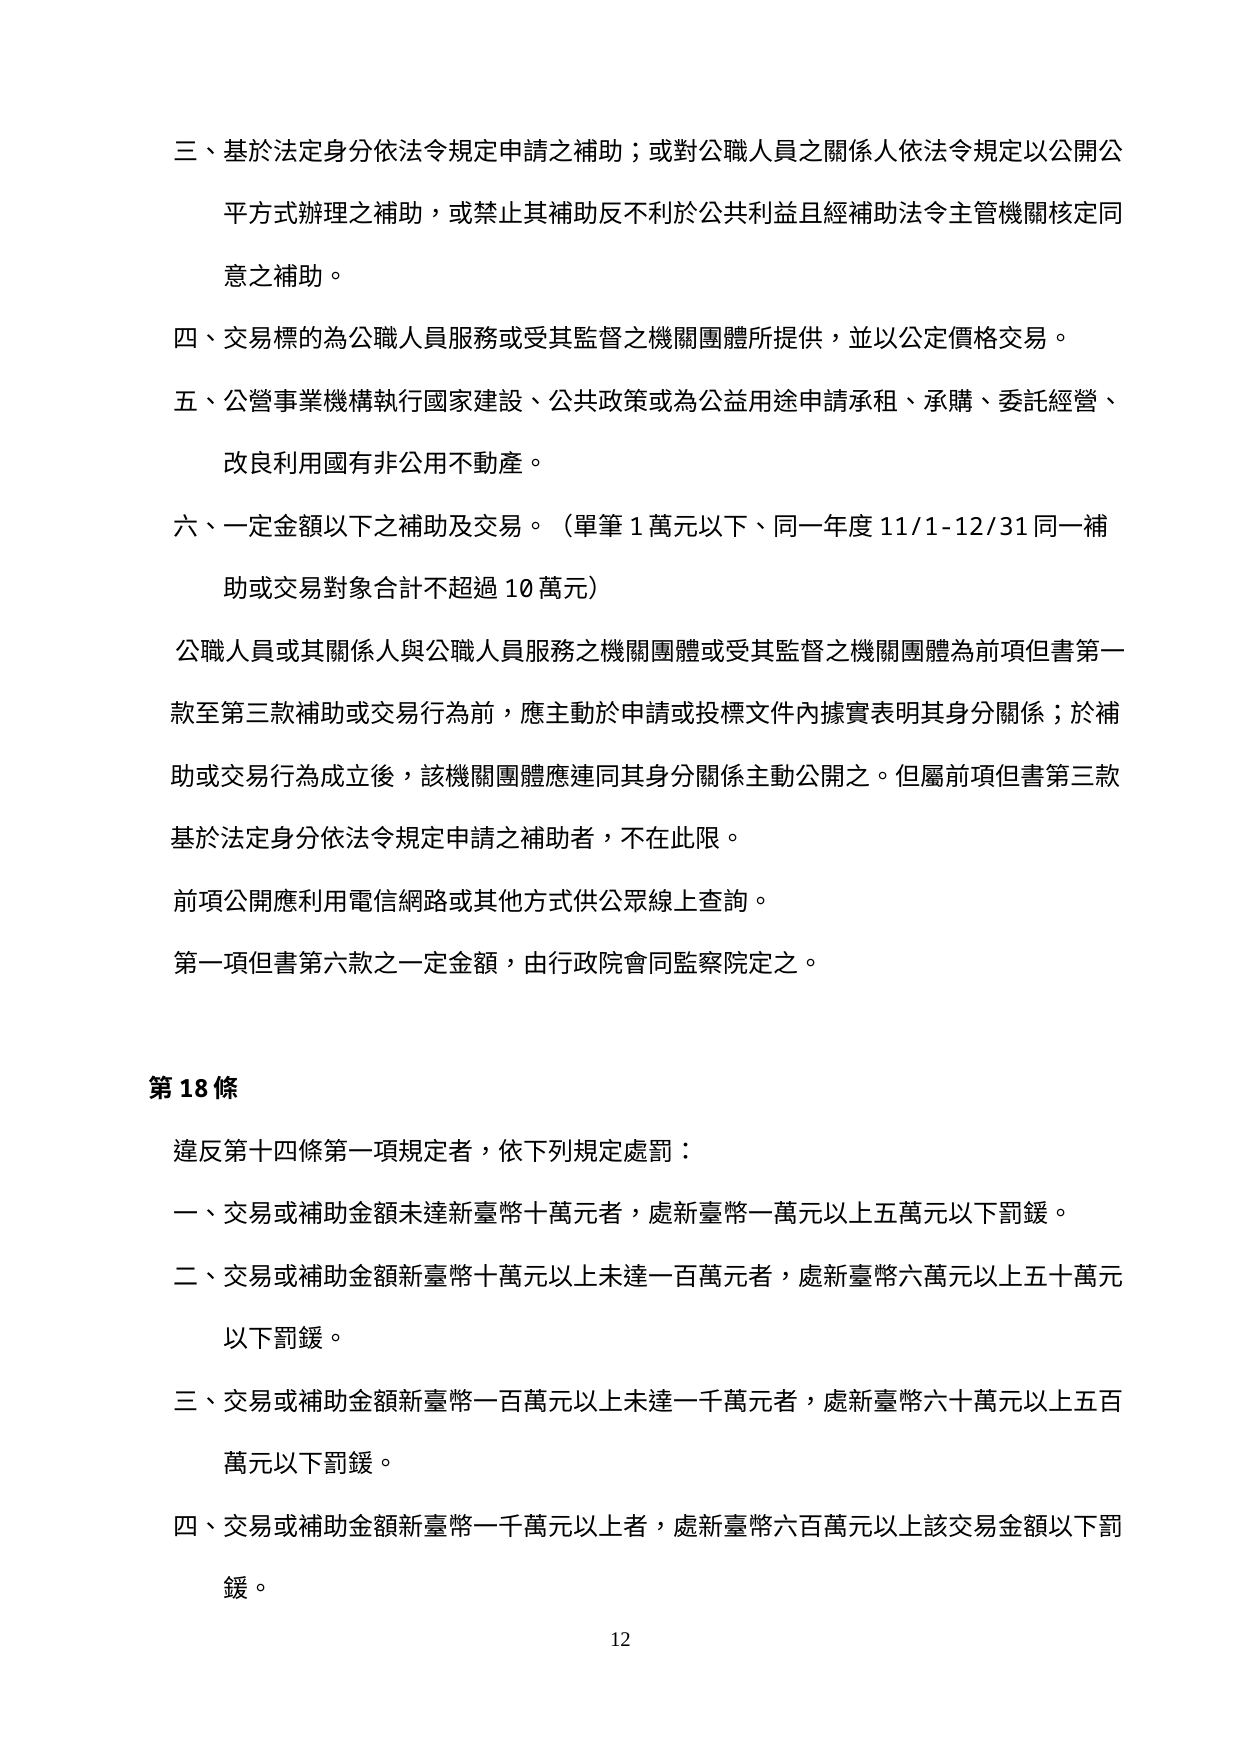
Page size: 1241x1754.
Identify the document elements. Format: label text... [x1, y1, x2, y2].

text 第18條 [138, 1045, 1081, 1108]
text 三、交易或補助金額新臺幣一百萬元以上未達一千萬元者，處新臺幣六十萬元以上五百萬元以下罰鍰。 [174, 1358, 1126, 1483]
text 違反第十四條第一項規定者，依下列規定處罰： [174, 1108, 1126, 1170]
text 四、交易或補助金額新臺幣一千萬元以上者，處新臺幣六百萬元以上該交易金額以下罰鍰。 [174, 1483, 1126, 1608]
text 一、交易或補助金額未達新臺幣十萬元者，處新臺幣一萬元以上五萬元以下罰鍰。 [174, 1170, 1126, 1233]
text 四、交易標的為公職人員服務或受其監督之機關團體所提供，並以公定價格交易。 [174, 295, 1126, 358]
text 第一項但書第六款之一定金額，由行政院會同監察院定之。 [174, 920, 1126, 983]
text 六、一定金額以下之補助及交易。（單筆1萬元以下、同一年度11/1-12/31同一補助或交易對象合計不超過10萬元） [174, 483, 1126, 608]
text 公職人員或其關係人與公職人員服務之機關團體或受其監督之機關團體為前項但書第一款至第三款補助或交易行為前，應主動於申請或投標文件內據實表明其身分關係；於補助或交易行為成立後，該機關團體應連同其身分關係主動公開之。但屬前項但書第三款基於法定身分依法令規定申請之補助者，不在此限。 [170, 608, 1126, 858]
text 二、交易或補助金額新臺幣十萬元以上未達一百萬元者，處新臺幣六萬元以上五十萬元以下罰鍰。 [174, 1233, 1126, 1358]
text 前項公開應利用電信網路或其他方式供公眾線上查詢。 [174, 858, 1126, 920]
text 三、基於法定身分依法令規定申請之補助；或對公職人員之關係人依法令規定以公開公平方式辦理之補助，或禁止其補助反不利於公共利益且經補助法令主管機關核定同意之補助。 [174, 108, 1126, 295]
text 五、公營事業機構執行國家建設、公共政策或為公益用途申請承租、承購、委託經營、改良利用國有非公用不動產。 [174, 358, 1126, 483]
